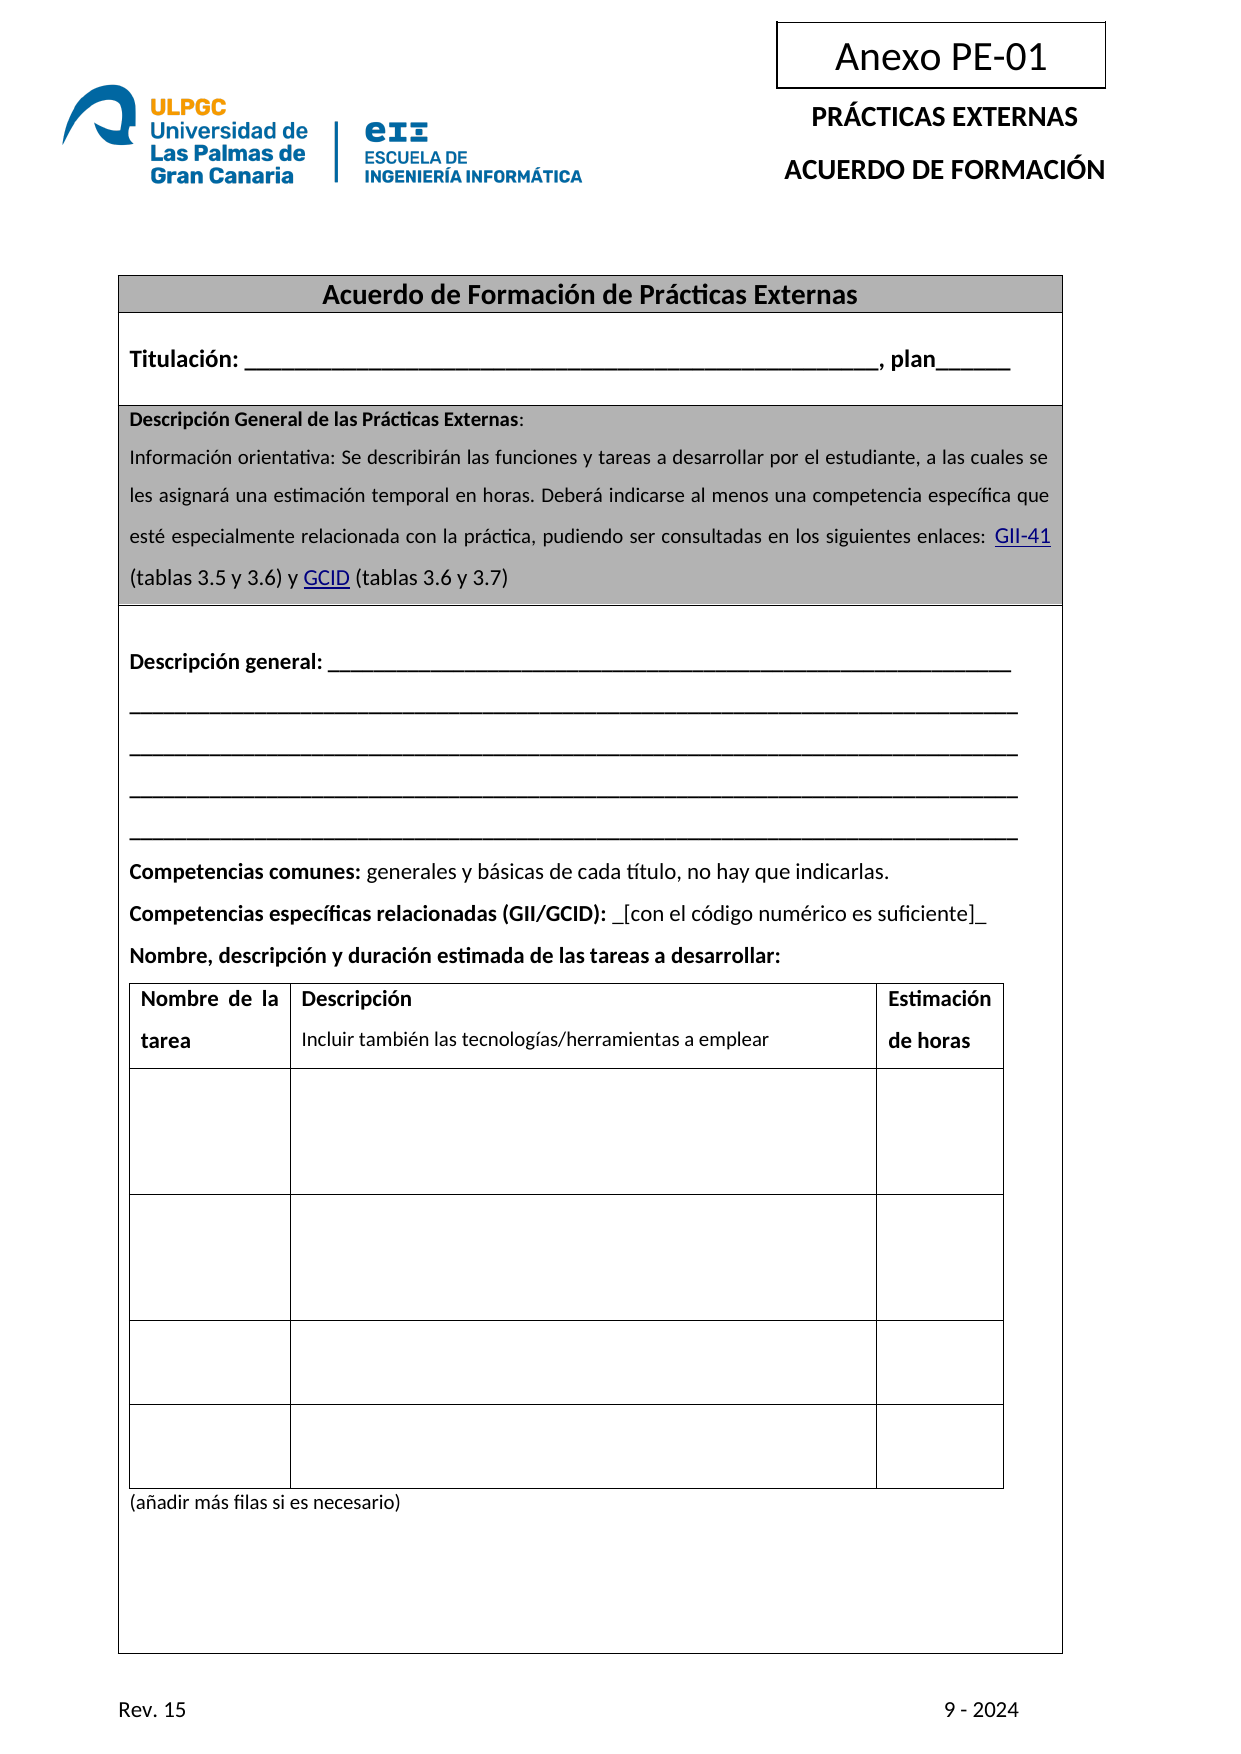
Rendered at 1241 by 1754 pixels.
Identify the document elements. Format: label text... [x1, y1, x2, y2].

table_cell [130, 1405, 290, 1488]
table_cell [291, 1195, 876, 1320]
table_cell [877, 1195, 1003, 1320]
table_header Acuerdo de Formación de Prácticas Externas [119, 276, 1062, 312]
table_cell [291, 1405, 876, 1488]
table_cell [877, 1321, 1003, 1404]
table_cell [877, 1405, 1003, 1488]
table_header Estimación de horas [877, 984, 1003, 1067]
table_cell [291, 1321, 876, 1404]
table_cell Descripción general: ____________________________________________________________ ______________________________________________________________________________ ______________________________________________________________________________ ______________________________________________________________________________ ______________________________________________________________________________ Competencias comunes: generales y básicas de cada título, no hay que indicarlas. Competencias específicas relacionadas (GII/GCID): _[con el código numérico es suficiente]_ Nombre, descripción y duración estimada de las tareas a desarrollar: (añadir más filas si es necesario) [119, 606, 1062, 1652]
table_header Descripción Incluir también las tecnologías/herramientas a emplear [291, 984, 876, 1067]
table_cell [877, 1069, 1003, 1194]
table_cell Descripción General de las Prácticas Externas: Información orientativa: Se describirán las funciones y tareas a desarrollar por el estudiante, a las cuales se les asignará una estimación temporal en horas. Deberá indicarse al menos una competencia específica que esté especialmente relacionada con la práctica, pudiendo ser consultadas en los siguientes enlaces: GII-41 (tablas 3.5 y 3.6) y GCID (tablas 3.6 y 3.7) [119, 406, 1062, 604]
table_cell Titulación: ___________________________________________________, plan______ [119, 313, 1062, 405]
table_cell [130, 1069, 290, 1194]
table_cell [130, 1321, 290, 1404]
table_header Nombre de la tarea [130, 984, 290, 1067]
table_cell [130, 1195, 290, 1320]
table_cell [291, 1069, 876, 1194]
